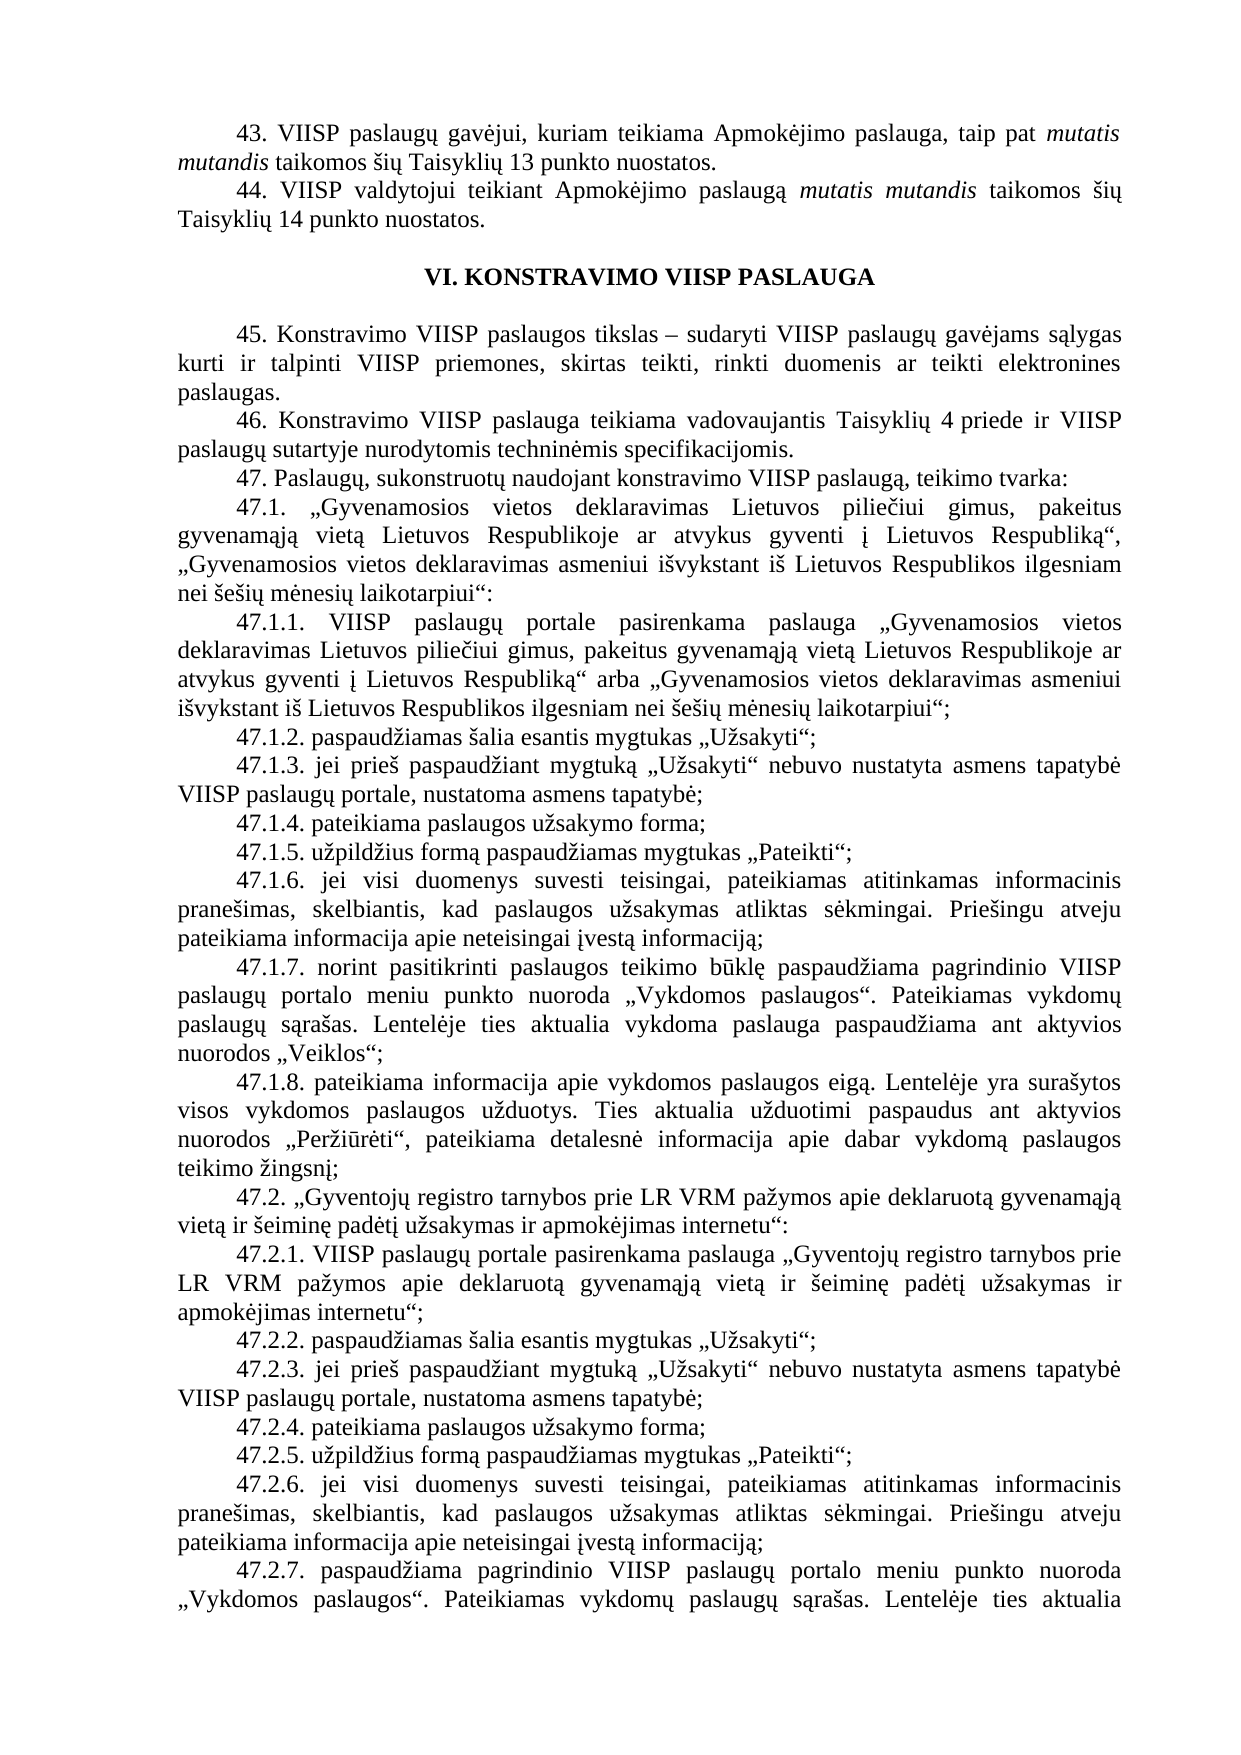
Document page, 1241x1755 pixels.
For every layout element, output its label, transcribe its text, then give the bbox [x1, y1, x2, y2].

text VI. konstravimo VIISP paslauga [177, 262, 1122, 291]
text 47.2.1. VIISP paslaugų portale pasirenkama paslauga „Gyventojų registro tarnybos prie LR VRM pažymos apie deklaruotą gyvenamąją vietą ir šeiminę padėtį užsakymas ir apmokėjimas internetu“; [177, 1239, 1122, 1326]
text 47.2.2. paspaudžiamas šalia esantis mygtukas „Užsakyti“; [177, 1326, 1122, 1354]
text 44. VIISP valdytojui teikiant Apmokėjimo paslaugą mutatis mutandis taikomos šių Taisyklių 14 punkto nuostatos. [177, 176, 1122, 233]
text 47. Paslaugų, sukonstruotų naudojant konstravimo VIISP paslaugą, teikimo tvarka: [177, 463, 1122, 492]
text 43. VIISP paslaugų gavėjui, kuriam teikiama Apmokėjimo paslauga, taip pat mutatis mutandis taikomos šių Taisyklių 13 punkto nuostatos. [177, 118, 1122, 176]
text 47.1.6. jei visi duomenys suvesti teisingai, pateikiamas atitinkamas informacinis pranešimas, skelbiantis, kad paslaugos užsakymas atliktas sėkmingai. Priešingu atveju pateikiama informacija apie neteisingai įvestą informaciją; [177, 866, 1122, 952]
text 45. Konstravimo VIISP paslaugos tikslas – sudaryti VIISP paslaugų gavėjams sąlygas kurti ir talpinti VIISP priemones, skirtas teikti, rinkti duomenis ar teikti elektronines paslaugas. [177, 319, 1122, 406]
text 46. Konstravimo VIISP paslauga teikiama vadovaujantis Taisyklių 4 priede ir VIISP paslaugų sutartyje nurodytomis techninėmis specifikacijomis. [177, 406, 1122, 463]
text 47.1.8. pateikiama informacija apie vykdomos paslaugos eigą. Lentelėje yra surašytos visos vykdomos paslaugos užduotys. Ties aktualia užduotimi paspaudus ant aktyvios nuorodos „Peržiūrėti“, pateikiama detalesnė informacija apie dabar vykdomą paslaugos teikimo žingsnį; [177, 1067, 1122, 1182]
text 47.2.7. paspaudžiama pagrindinio VIISP paslaugų portalo meniu punkto nuoroda „Vykdomos paslaugos“. Pateikiamas vykdomų paslaugų sąrašas. Lentelėje ties aktualia [177, 1556, 1122, 1613]
text 47.1.4. pateikiama paslaugos užsakymo forma; [177, 808, 1122, 837]
text 47.2.4. pateikiama paslaugos užsakymo forma; [177, 1412, 1122, 1441]
text 47.2.5. užpildžius formą paspaudžiamas mygtukas „Pateikti“; [177, 1441, 1122, 1469]
text 47.2. „Gyventojų registro tarnybos prie LR VRM pažymos apie deklaruotą gyvenamąją vietą ir šeiminę padėtį užsakymas ir apmokėjimas internetu“: [177, 1182, 1122, 1239]
text 47.1.2. paspaudžiamas šalia esantis mygtukas „Užsakyti“; [177, 722, 1122, 751]
text 47.1.3. jei prieš paspaudžiant mygtuką „Užsakyti“ nebuvo nustatyta asmens tapatybė VIISP paslaugų portale, nustatoma asmens tapatybė; [177, 751, 1122, 808]
text 47.1.1. VIISP paslaugų portale pasirenkama paslauga „Gyvenamosios vietos deklaravimas Lietuvos piliečiui gimus, pakeitus gyvenamąją vietą Lietuvos Respublikoje ar atvykus gyventi į Lietuvos Respubliką“ arba „Gyvenamosios vietos deklaravimas asmeniui išvykstant iš Lietuvos Respublikos ilgesniam nei šešių mėnesių laikotarpiui“; [177, 607, 1122, 722]
text 47.1.5. užpildžius formą paspaudžiamas mygtukas „Pateikti“; [177, 837, 1122, 866]
text 47.1. „Gyvenamosios vietos deklaravimas Lietuvos piliečiui gimus, pakeitus gyvenamąją vietą Lietuvos Respublikoje ar atvykus gyventi į Lietuvos Respubliką“, „Gyvenamosios vietos deklaravimas asmeniui išvykstant iš Lietuvos Respublikos ilgesniam nei šešių mėnesių laikotarpiui“: [177, 492, 1122, 607]
text 47.1.7. norint pasitikrinti paslaugos teikimo būklę paspaudžiama pagrindinio VIISP paslaugų portalo meniu punkto nuoroda „Vykdomos paslaugos“. Pateikiamas vykdomų paslaugų sąrašas. Lentelėje ties aktualia vykdoma paslauga paspaudžiama ant aktyvios nuorodos „Veiklos“; [177, 952, 1122, 1067]
text 47.2.6. jei visi duomenys suvesti teisingai, pateikiamas atitinkamas informacinis pranešimas, skelbiantis, kad paslaugos užsakymas atliktas sėkmingai. Priešingu atveju pateikiama informacija apie neteisingai įvestą informaciją; [177, 1469, 1122, 1556]
text 47.2.3. jei prieš paspaudžiant mygtuką „Užsakyti“ nebuvo nustatyta asmens tapatybė VIISP paslaugų portale, nustatoma asmens tapatybė; [177, 1354, 1122, 1412]
